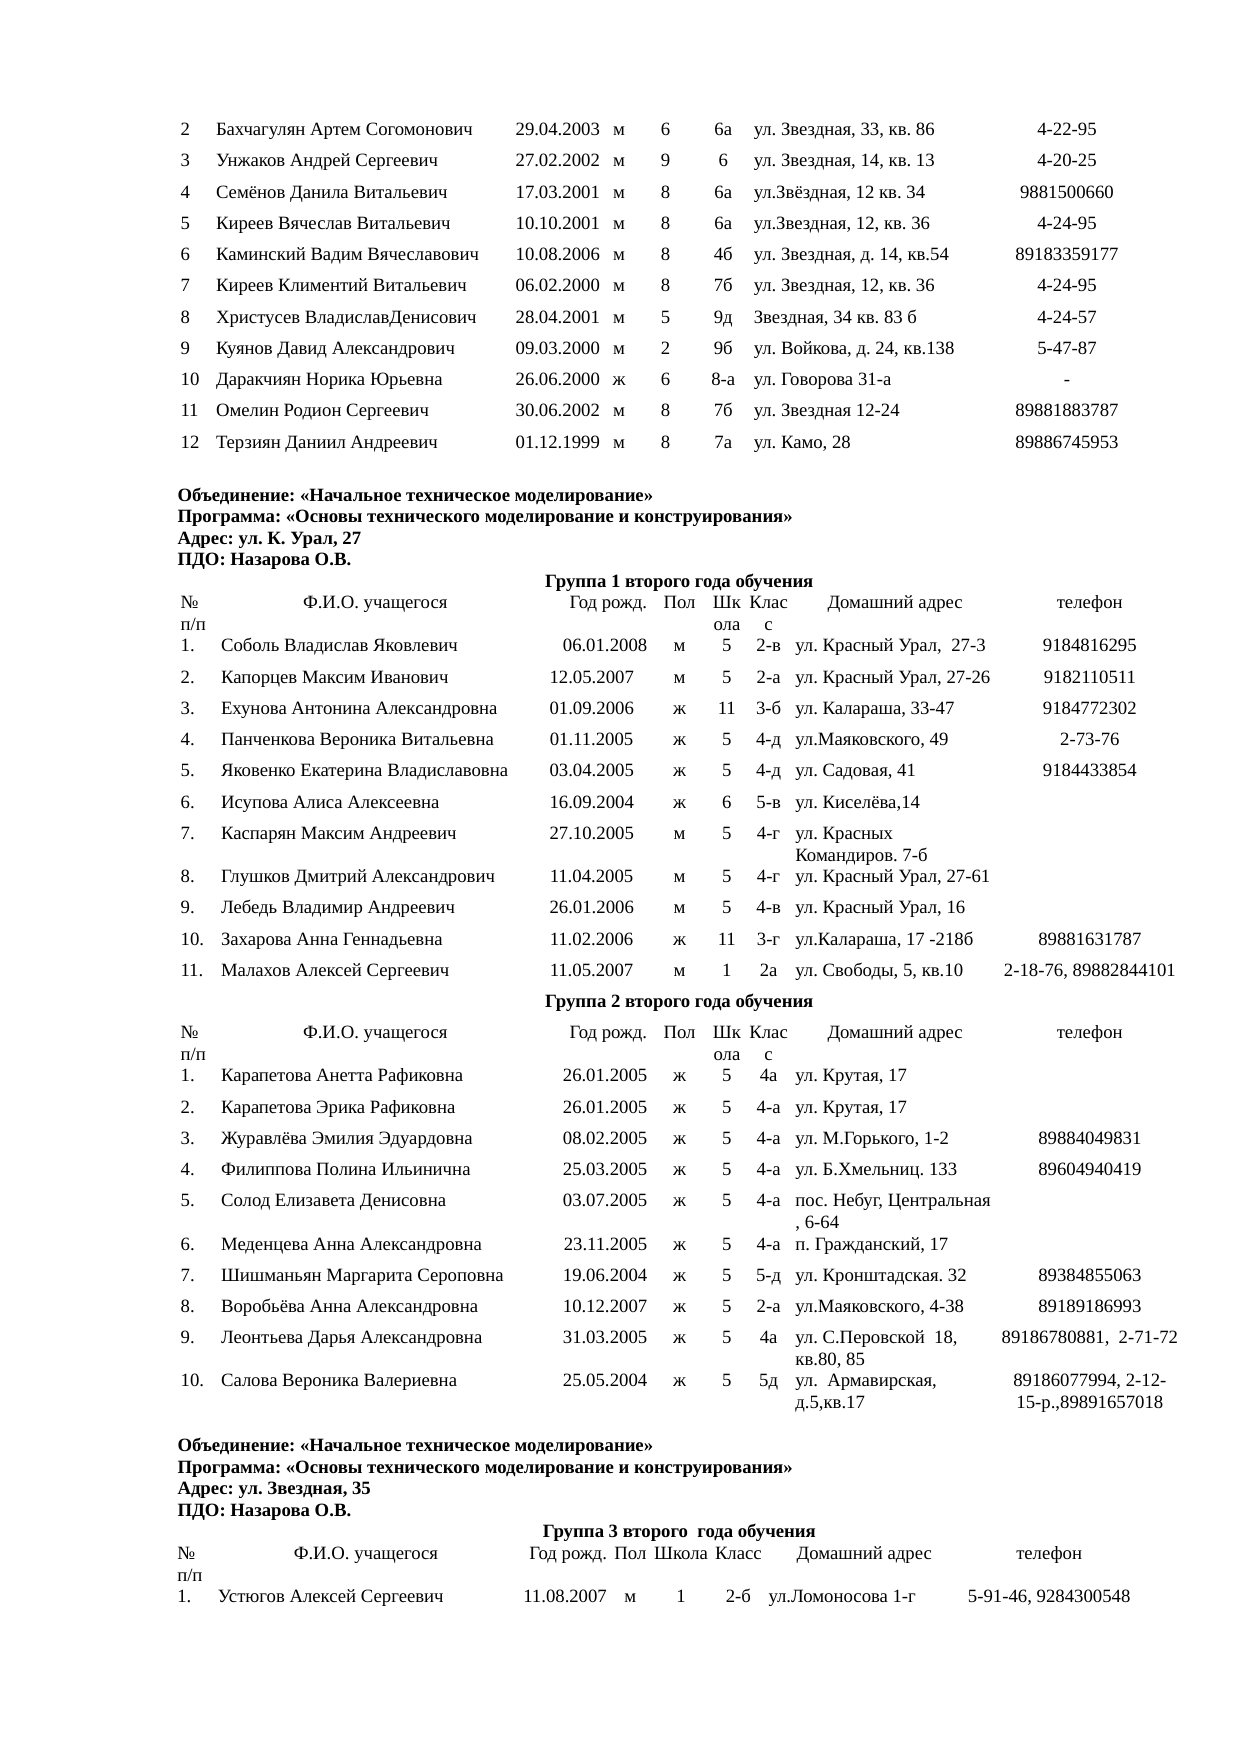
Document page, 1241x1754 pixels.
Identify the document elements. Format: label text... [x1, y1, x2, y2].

table_cell 9 [177, 337, 213, 368]
table_cell [998, 791, 1181, 822]
table_cell ул. Садовая, 41 [792, 759, 998, 791]
table_cell Год рожд. [533, 1021, 650, 1064]
table_cell ул.Маяковского, 49 [792, 728, 998, 759]
table_cell ул. Звездная, д. 14, кв.54 [750, 243, 960, 274]
table_cell 2-а [745, 666, 792, 697]
table_cell ул. Звездная 12-24 [750, 399, 960, 431]
table_cell 8 [635, 399, 695, 431]
table_cell 5 [709, 1369, 745, 1412]
table_cell 2 [177, 118, 213, 149]
table_cell м [650, 634, 708, 666]
table_cell ул. Калараша, 33-47 [792, 697, 998, 728]
table_cell ул. Красный Урал, 27-26 [792, 666, 998, 697]
table_cell 7б [695, 274, 750, 306]
table_cell Пол [650, 1021, 708, 1064]
table_cell 4а [745, 1064, 792, 1096]
table_cell 11 [709, 697, 745, 728]
table_cell 4-24-57 [960, 306, 1173, 337]
table_header телефон [963, 1542, 1135, 1585]
table_cell № п/п [177, 1021, 218, 1064]
table_cell 89186780881, 2-71-72 [998, 1326, 1181, 1369]
table_cell 3. [177, 1127, 218, 1158]
table_cell 89886745953 [960, 431, 1173, 462]
table_cell 2а [745, 959, 792, 990]
table_cell 3 [177, 149, 213, 181]
table_cell Малахов Алексей Сергеевич [218, 959, 533, 990]
table_cell 4-а [745, 1096, 792, 1127]
table_cell 25.05.2004 [533, 1369, 650, 1412]
table_cell 5-д [745, 1264, 792, 1295]
table_cell 4-г [745, 822, 792, 865]
table_cell Каспарян Максим Андреевич [218, 822, 533, 865]
table_header № п/п [177, 591, 218, 634]
table_cell 10.12.2007 [533, 1295, 650, 1326]
table_cell 1. [177, 1064, 218, 1096]
table_cell Соболь Владислав Яковлевич [218, 634, 533, 666]
table_cell пос. Небуг, Центральная , 6-64 [792, 1189, 998, 1232]
table_cell ул. Б.Хмельниц. 133 [792, 1158, 998, 1189]
table_cell [998, 822, 1181, 865]
table_cell 12.05.2007 [533, 666, 650, 697]
table_cell Христусев ВладиславДенисович [213, 306, 501, 337]
table_cell ж [650, 728, 708, 759]
table_header Год рожд. [517, 1542, 610, 1585]
table_cell 6 [709, 791, 745, 822]
table_header телефон [998, 591, 1181, 634]
table_cell 5 [709, 1189, 745, 1232]
table_cell ул. Крутая, 17 [792, 1064, 998, 1096]
table_cell 9184433854 [998, 759, 1181, 791]
table_cell 5 [709, 1326, 745, 1369]
table_cell Солод Елизавета Денисовна [218, 1189, 533, 1232]
table_cell [998, 1064, 1181, 1096]
table_cell ж [650, 1096, 708, 1127]
table_cell Семёнов Данила Витальевич [213, 181, 501, 212]
table_cell 2-а [745, 1295, 792, 1326]
table_cell 8 [635, 431, 695, 462]
table_cell 11.04.2005 [533, 865, 650, 896]
table_cell 5 [709, 1233, 745, 1264]
table_cell м [603, 431, 635, 462]
table_cell 01.12.1999 [501, 431, 603, 462]
table_cell 03.07.2005 [533, 1189, 650, 1232]
table_cell Филиппова Полина Ильинична [218, 1158, 533, 1189]
table_cell 5 [709, 1127, 745, 1158]
table_cell 5д [745, 1369, 792, 1412]
table_cell 23.11.2005 [533, 1233, 650, 1264]
table_cell м [650, 666, 708, 697]
table_cell 7. [177, 1264, 218, 1295]
table_cell 7б [695, 399, 750, 431]
table_cell 6 [177, 243, 213, 274]
table_cell 89183359177 [960, 243, 1173, 274]
table_cell Исупова Алиса Алексеевна [218, 791, 533, 822]
text ПДО: Назарова О.В. [177, 548, 1181, 570]
table_cell п. Гражданский, 17 [792, 1233, 998, 1264]
table_cell [998, 1096, 1181, 1127]
table_cell ул. Звездная, 14, кв. 13 [750, 149, 960, 181]
table_cell 4 [177, 181, 213, 212]
table_cell 11.02.2006 [533, 928, 650, 959]
table_cell Устюгов Алексей Сергеевич [215, 1585, 517, 1616]
table_cell ул. Звездная, 33, кв. 86 [750, 118, 960, 149]
table_cell ул. Киселёва,14 [792, 791, 998, 822]
table_cell 11. [177, 959, 218, 990]
table_cell 5 [177, 212, 213, 243]
table_cell 6. [177, 1233, 218, 1264]
table_cell 89884049831 [998, 1127, 1181, 1158]
table_cell 10. [177, 928, 218, 959]
table_cell 3. [177, 697, 218, 728]
table_cell Даракчиян Норика Юрьевна [213, 368, 501, 399]
table_header Школа [709, 591, 745, 634]
table_cell ул. С.Перовской 18, кв.80, 85 [792, 1326, 998, 1369]
table_cell 09.03.2000 [501, 337, 603, 368]
table_cell Ехунова Антонина Александровна [218, 697, 533, 728]
table_cell Меденцева Анна Александровна [218, 1233, 533, 1264]
table_cell [998, 896, 1181, 927]
table_cell 26.06.2000 [501, 368, 603, 399]
table_cell 7 [177, 274, 213, 306]
table_header Класс [711, 1542, 765, 1585]
table_cell ул.Ломоносова 1-г [765, 1585, 963, 1616]
table_cell 5 [709, 1158, 745, 1189]
table_cell 1. [174, 1585, 214, 1616]
table_cell 8 [177, 306, 213, 337]
table_cell 5. [177, 1189, 218, 1232]
table_cell 8 [635, 274, 695, 306]
table_cell ж [650, 928, 708, 959]
table_cell 8 [635, 243, 695, 274]
table_cell Карапетова Эрика Рафиковна [218, 1096, 533, 1127]
table_cell 6а [695, 118, 750, 149]
table_cell 4-20-25 [960, 149, 1173, 181]
table_cell 2-в [745, 634, 792, 666]
table_cell 08.02.2005 [533, 1127, 650, 1158]
table_cell 4. [177, 728, 218, 759]
table_cell 16.09.2004 [533, 791, 650, 822]
table_cell 5 [709, 666, 745, 697]
table_cell Киреев Вячеслав Витальевич [213, 212, 501, 243]
table_cell Воробьёва Анна Александровна [218, 1295, 533, 1326]
table_cell Звездная, 34 кв. 83 б [750, 306, 960, 337]
table_cell 6а [695, 212, 750, 243]
table_cell 3-б [745, 697, 792, 728]
table_cell 4-24-95 [960, 212, 1173, 243]
table_cell Шишманьян Маргарита Сероповна [218, 1264, 533, 1295]
table_cell Терзиян Даниил Андреевич [213, 431, 501, 462]
table_cell 4-22-95 [960, 118, 1173, 149]
table_cell ул.Калараша, 17 -218б [792, 928, 998, 959]
table_cell 9 [635, 149, 695, 181]
table_cell м [603, 306, 635, 337]
table_cell 9. [177, 896, 218, 927]
table_cell 4-г [745, 865, 792, 896]
table_cell м [603, 399, 635, 431]
table_cell Бахчагулян Артем Согомонович [213, 118, 501, 149]
text Объединение: «Начальное техническое моделирование» [177, 1434, 1181, 1456]
table_cell 9881500660 [960, 181, 1173, 212]
table_cell 5 [709, 1096, 745, 1127]
table_cell 4а [745, 1326, 792, 1369]
table_cell 89881631787 [998, 928, 1181, 959]
table_cell 9184816295 [998, 634, 1181, 666]
table_cell 4-в [745, 896, 792, 927]
table_cell 5 [709, 728, 745, 759]
table_cell ж [650, 1233, 708, 1264]
table_cell ж [650, 1158, 708, 1189]
table_cell 89604940419 [998, 1158, 1181, 1189]
table_cell ул. Красный Урал, 16 [792, 896, 998, 927]
table_cell 8. [177, 865, 218, 896]
table_cell Группа 2 второго года обучения [177, 990, 1181, 1021]
table_cell - [960, 368, 1173, 399]
table_cell 5 [709, 865, 745, 896]
table_cell Куянов Давид Александрович [213, 337, 501, 368]
table_cell ул. Камо, 28 [750, 431, 960, 462]
table_cell ул. Армавирская, д.5,кв.17 [792, 1369, 998, 1412]
table_cell 4-а [745, 1189, 792, 1232]
table_cell 5 [709, 822, 745, 865]
table_cell 6 [695, 149, 750, 181]
table_cell ул. Красный Урал, 27-3 [792, 634, 998, 666]
table_cell ул. Красный Урал, 27-61 [792, 865, 998, 896]
table_cell Глушков Дмитрий Александрович [218, 865, 533, 896]
table_cell 01.11.2005 [533, 728, 650, 759]
text Объединение: «Начальное техническое моделирование» [177, 483, 1181, 505]
text Группа 1 второго года обучения [177, 570, 1181, 591]
table_cell 11 [177, 399, 213, 431]
table_cell Класс [745, 1021, 792, 1064]
table_cell 11 [709, 928, 745, 959]
table_cell 5-91-46, 9284300548 [963, 1585, 1135, 1616]
table_cell 7а [695, 431, 750, 462]
table_cell 8 [635, 212, 695, 243]
table_cell 4-а [745, 1233, 792, 1264]
table_cell ул.Маяковского, 4-38 [792, 1295, 998, 1326]
table_cell ул. Войкова, д. 24, кв.138 [750, 337, 960, 368]
table_cell Лебедь Владимир Андреевич [218, 896, 533, 927]
table_cell 26.01.2006 [533, 896, 650, 927]
table_cell 4-24-95 [960, 274, 1173, 306]
table_header Пол [610, 1542, 650, 1585]
table_cell 31.03.2005 [533, 1326, 650, 1369]
table_cell ж [650, 1064, 708, 1096]
table_cell [998, 1233, 1181, 1264]
table_cell ул. Крутая, 17 [792, 1096, 998, 1127]
table_cell ж [650, 1189, 708, 1232]
table_cell ул.Звёздная, 12 кв. 34 [750, 181, 960, 212]
table_cell телефон [998, 1021, 1181, 1064]
table_cell Яковенко Екатерина Владиславовна [218, 759, 533, 791]
table_cell 6 [635, 118, 695, 149]
table_header Домашний адрес [792, 591, 998, 634]
table_cell ж [603, 368, 635, 399]
text ПДО: Назарова О.В. [177, 1499, 1181, 1520]
table_cell 2-б [711, 1585, 765, 1616]
table_cell 9184772302 [998, 697, 1181, 728]
table_cell 30.06.2002 [501, 399, 603, 431]
table_cell 7. [177, 822, 218, 865]
table_cell м [650, 896, 708, 927]
table_cell м [603, 274, 635, 306]
table_cell 11.05.2007 [533, 959, 650, 990]
text Адрес: ул. К. Урал, 27 [177, 527, 1181, 548]
table_cell 27.10.2005 [533, 822, 650, 865]
table_cell 4-д [745, 759, 792, 791]
table_cell м [603, 149, 635, 181]
table_cell 2. [177, 1096, 218, 1127]
table_cell 5 [635, 306, 695, 337]
table_cell 2-73-76 [998, 728, 1181, 759]
table_cell м [603, 118, 635, 149]
text Программа: «Основы технического моделирование и конструирования» [177, 1456, 1181, 1477]
table_cell 6 [635, 368, 695, 399]
table_cell 28.04.2001 [501, 306, 603, 337]
table_cell ул. Свободы, 5, кв.10 [792, 959, 998, 990]
table_cell 17.03.2001 [501, 181, 603, 212]
text Адрес: ул. Звездная, 35 [177, 1477, 1181, 1499]
table_cell ж [650, 1326, 708, 1369]
table_cell 06.02.2000 [501, 274, 603, 306]
table_cell 4-а [745, 1158, 792, 1189]
table_cell 9182110511 [998, 666, 1181, 697]
table_cell ж [650, 759, 708, 791]
table_cell 5 [709, 759, 745, 791]
table_cell ул. М.Горького, 1-2 [792, 1127, 998, 1158]
table_header № п/п [174, 1542, 214, 1585]
table_cell ж [650, 1369, 708, 1412]
table_cell м [603, 337, 635, 368]
table_cell ул. Красных Командиров. 7-б [792, 822, 998, 865]
table_cell 89384855063 [998, 1264, 1181, 1295]
table_header Ф.И.О. учащегося [215, 1542, 517, 1585]
table_header Ф.И.О. учащегося [218, 591, 533, 634]
table_cell ул. Кронштадская. 32 [792, 1264, 998, 1295]
table_cell м [650, 865, 708, 896]
table_cell ул. Звездная, 12, кв. 36 [750, 274, 960, 306]
table_cell 9д [695, 306, 750, 337]
table_cell Омелин Родион Сергеевич [213, 399, 501, 431]
table_cell Панченкова Вероника Витальевна [218, 728, 533, 759]
table_cell 5 [709, 1264, 745, 1295]
table_header Пол [650, 591, 708, 634]
table_cell м [610, 1585, 650, 1616]
table_cell 2. [177, 666, 218, 697]
table_cell 1 [709, 959, 745, 990]
table_cell 8-а [695, 368, 750, 399]
table_cell 10 [177, 368, 213, 399]
table_cell м [603, 212, 635, 243]
table_cell 1 [650, 1585, 711, 1616]
table_cell 6. [177, 791, 218, 822]
table_cell 5. [177, 759, 218, 791]
table_cell Каминский Вадим Вячеславович [213, 243, 501, 274]
table_cell 4-а [745, 1127, 792, 1158]
table_cell 4-д [745, 728, 792, 759]
table_cell 5 [709, 634, 745, 666]
table_cell 4. [177, 1158, 218, 1189]
table_cell 10.10.2001 [501, 212, 603, 243]
table_cell 2 [635, 337, 695, 368]
table_cell 29.04.2003 [501, 118, 603, 149]
text Группа 3 второго года обучения [177, 1520, 1181, 1542]
table_cell м [603, 243, 635, 274]
table_cell 2-18-76, 89882844101 [998, 959, 1181, 990]
table_cell ж [650, 1127, 708, 1158]
table_cell 06.01.2008 [533, 634, 650, 666]
table_cell Киреев Климентий Витальевич [213, 274, 501, 306]
table_cell ж [650, 1264, 708, 1295]
table_cell ж [650, 697, 708, 728]
table_cell 10.08.2006 [501, 243, 603, 274]
table_cell ж [650, 1295, 708, 1326]
table_cell 3-г [745, 928, 792, 959]
table_cell 27.02.2002 [501, 149, 603, 181]
table_cell 03.04.2005 [533, 759, 650, 791]
table_cell 89189186993 [998, 1295, 1181, 1326]
table_cell 10. [177, 1369, 218, 1412]
table_cell Журавлёва Эмилия Эдуардовна [218, 1127, 533, 1158]
table_cell 89881883787 [960, 399, 1173, 431]
table_cell [998, 865, 1181, 896]
table_cell 8 [635, 181, 695, 212]
table_cell 1. [177, 634, 218, 666]
table_cell 4б [695, 243, 750, 274]
table_cell 5 [709, 1064, 745, 1096]
table_cell 12 [177, 431, 213, 462]
table_cell 11.08.2007 [517, 1585, 610, 1616]
table_cell Леонтьева Дарья Александровна [218, 1326, 533, 1369]
table_cell 26.01.2005 [533, 1064, 650, 1096]
table_cell [998, 1189, 1181, 1232]
table_cell 26.01.2005 [533, 1096, 650, 1127]
table_cell Домашний адрес [792, 1021, 998, 1064]
table_cell Карапетова Анетта Рафиковна [218, 1064, 533, 1096]
table_cell 5 [709, 1295, 745, 1326]
table_header Домашний адрес [765, 1542, 963, 1585]
table_cell ул.Звездная, 12, кв. 36 [750, 212, 960, 243]
table_cell 5 [709, 896, 745, 927]
table_cell 5-в [745, 791, 792, 822]
table_cell 19.06.2004 [533, 1264, 650, 1295]
table_cell м [650, 822, 708, 865]
table_cell Захарова Анна Геннадьевна [218, 928, 533, 959]
table_cell ул. Говорова 31-а [750, 368, 960, 399]
table_cell 25.03.2005 [533, 1158, 650, 1189]
table_cell м [650, 959, 708, 990]
text Программа: «Основы технического моделирование и конструирования» [177, 505, 1181, 527]
table_cell 8. [177, 1295, 218, 1326]
table_cell 01.09.2006 [533, 697, 650, 728]
table_cell 9б [695, 337, 750, 368]
table_cell Салова Вероника Валериевна [218, 1369, 533, 1412]
table_cell 6а [695, 181, 750, 212]
table_cell Ф.И.О. учащегося [218, 1021, 533, 1064]
table_cell 9. [177, 1326, 218, 1369]
table_cell м [603, 181, 635, 212]
table_cell ж [650, 791, 708, 822]
table_cell 89186077994, 2-12-15-р.,89891657018 [998, 1369, 1181, 1412]
table_cell Капорцев Максим Иванович [218, 666, 533, 697]
table_cell Унжаков Андрей Сергеевич [213, 149, 501, 181]
table_header Год рожд. [533, 591, 650, 634]
table_cell Школа [709, 1021, 745, 1064]
table_header Школа [650, 1542, 711, 1585]
table_header Класс [745, 591, 792, 634]
table_cell 5-47-87 [960, 337, 1173, 368]
